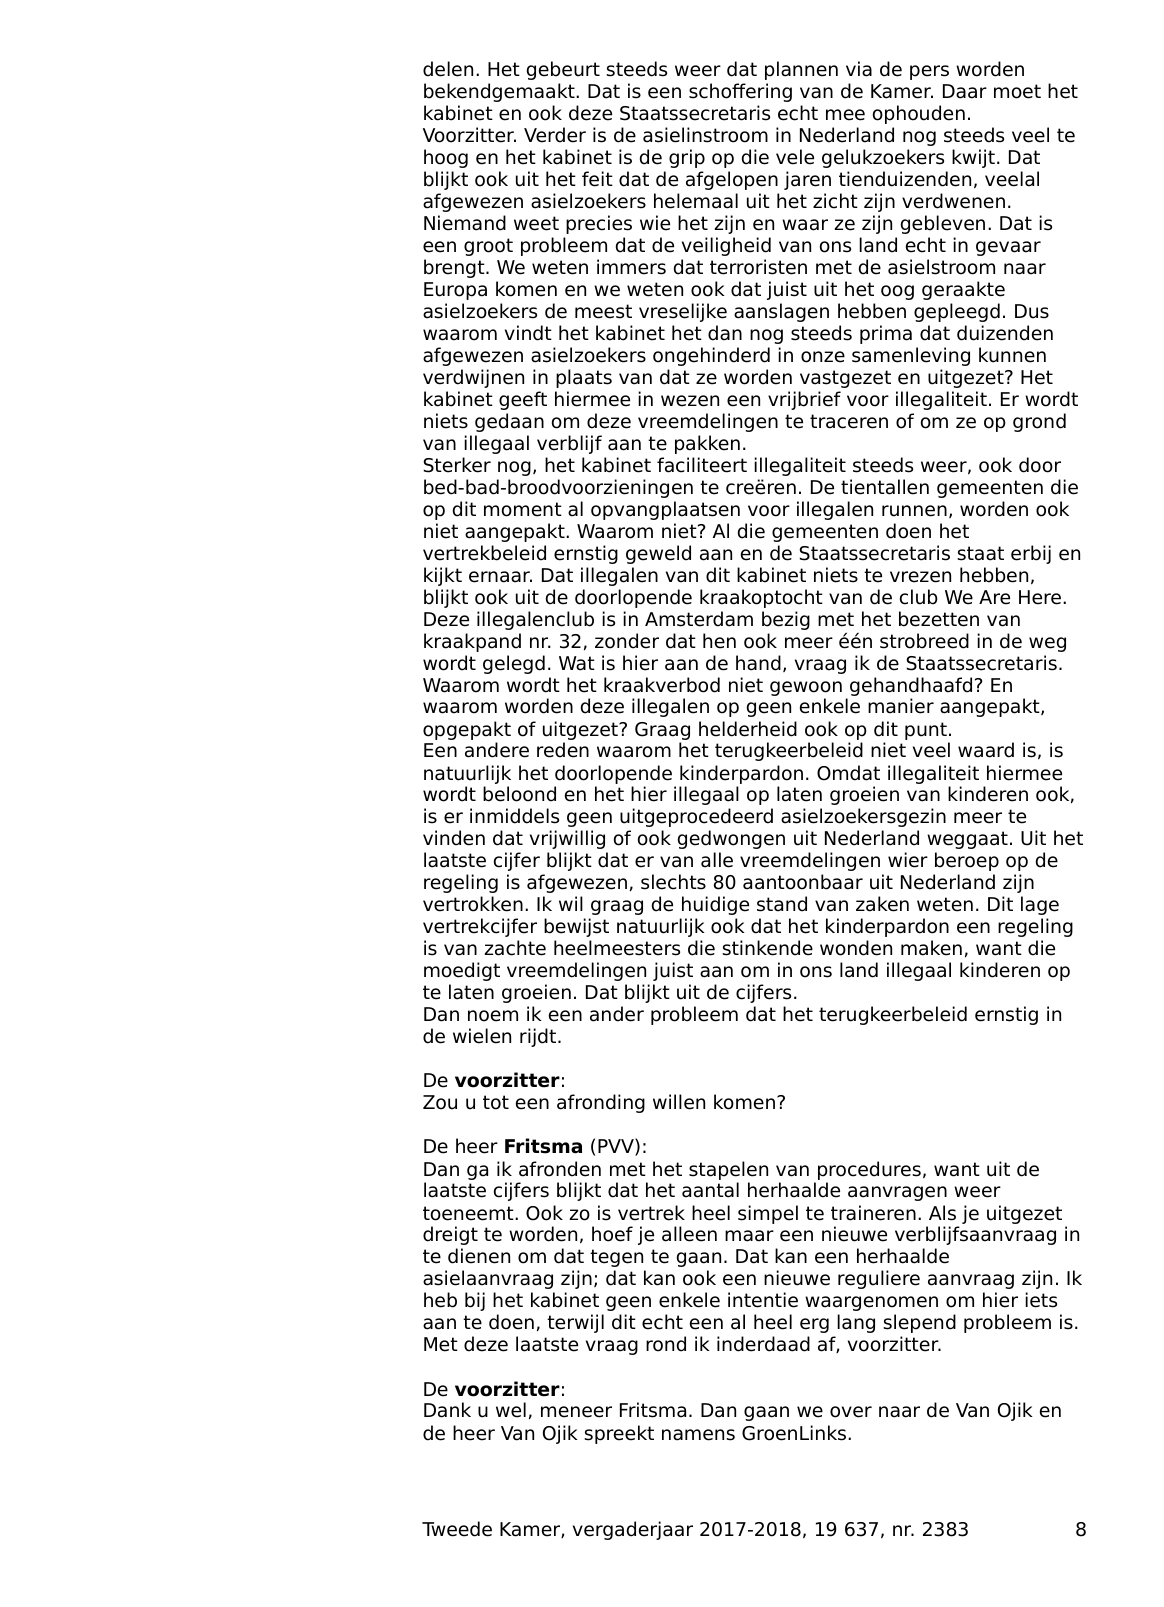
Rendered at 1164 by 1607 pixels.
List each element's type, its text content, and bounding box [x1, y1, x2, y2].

text Dank u wel, meneer Fritsma. Dan gaan we over naar de Van Ojik en de heer Van Ojik spreekt namens GroenLinks. [422, 1400, 1087, 1444]
text Met deze laatste vraag rond ik inderdaad af, voorzitter. [422, 1334, 1087, 1356]
text De heer Fritsma (PVV): [422, 1136, 1087, 1158]
text Een andere reden waarom het terugkeerbeleid niet veel waard is, is natuurlijk het doorlopende kinderpardon. Omdat illegaliteit hiermee wordt beloond en het hier illegaal op laten groeien van kinderen ook, is er inmiddels geen uitgeprocedeerd asielzoekersgezin meer te vinden dat vrijwillig of ook gedwongen uit Nederland weggaat. Uit het laatste cijfer blijkt dat er van alle vreemdelingen wier beroep op de regeling is afgewezen, slechts 80 aantoonbaar uit Nederland zijn vertrokken. Ik wil graag de huidige stand van zaken weten. Dit lage vertrekcijfer bewijst natuurlijk ook dat het kinderpardon een regeling is van zachte heelmeesters die stinkende wonden maken, want die moedigt vreemdelingen juist aan om in ons land illegaal kinderen op te laten groeien. Dat blijkt uit de cijfers. [422, 740, 1087, 1004]
text Sterker nog, het kabinet faciliteert illegaliteit steeds weer, ook door bed-bad-broodvoorzieningen te creëren. De tientallen gemeenten die op dit moment al opvangplaatsen voor illegalen runnen, worden ook niet aangepakt. Waarom niet? Al die gemeenten doen het vertrekbeleid ernstig geweld aan en de Staatssecretaris staat erbij en kijkt ernaar. Dat illegalen van dit kabinet niets te vrezen hebben, blijkt ook uit de doorlopende kraakoptocht van de club We Are Here. Deze illegalenclub is in Amsterdam bezig met het bezetten van kraakpand nr. 32, zonder dat hen ook meer één strobreed in de weg wordt gelegd. Wat is hier aan de hand, vraag ik de Staatssecretaris. Waarom wordt het kraakverbod niet gewoon gehandhaafd? En waarom worden deze illegalen op geen enkele manier aangepakt, opgepakt of uitgezet? Graag helderheid ook op dit punt. [422, 455, 1087, 740]
text delen. Het gebeurt steeds weer dat plannen via de pers worden bekendgemaakt. Dat is een schoffering van de Kamer. Daar moet het kabinet en ook deze Staatssecretaris echt mee ophouden. [422, 59, 1087, 125]
text Dan ga ik afronden met het stapelen van procedures, want uit de laatste cijfers blijkt dat het aantal herhaalde aanvragen weer toeneemt. Ook zo is vertrek heel simpel te traineren. Als je uitgezet dreigt te worden, hoef je alleen maar een nieuwe verblijfsaanvraag in te dienen om dat tegen te gaan. Dat kan een herhaalde asielaanvraag zijn; dat kan ook een nieuwe reguliere aanvraag zijn. Ik heb bij het kabinet geen enkele intentie waargenomen om hier iets aan te doen, terwijl dit echt een al heel erg lang slepend probleem is. [422, 1158, 1087, 1334]
text Voorzitter. Verder is de asielinstroom in Nederland nog steeds veel te hoog en het kabinet is de grip op die vele gelukzoekers kwijt. Dat blijkt ook uit het feit dat de afgelopen jaren tienduizenden, veelal afgewezen asielzoekers helemaal uit het zicht zijn verdwenen. Niemand weet precies wie het zijn en waar ze zijn gebleven. Dat is een groot probleem dat de veiligheid van ons land echt in gevaar brengt. We weten immers dat terroristen met de asielstroom naar Europa komen en we weten ook dat juist uit het oog geraakte asielzoekers de meest vreselijke aanslagen hebben gepleegd. Dus waarom vindt het kabinet het dan nog steeds prima dat duizenden afgewezen asielzoekers ongehinderd in onze samenleving kunnen verdwijnen in plaats van dat ze worden vastgezet en uitgezet? Het kabinet geeft hiermee in wezen een vrijbrief voor illegaliteit. Er wordt niets gedaan om deze vreemdelingen te traceren of om ze op grond van illegaal verblijf aan te pakken. [422, 125, 1087, 455]
text De voorzitter: [422, 1378, 1087, 1400]
text De voorzitter: [422, 1070, 1087, 1092]
text Zou u tot een afronding willen komen? [422, 1092, 1087, 1114]
text Dan noem ik een ander probleem dat het terugkeerbeleid ernstig in de wielen rijdt. [422, 1004, 1087, 1048]
